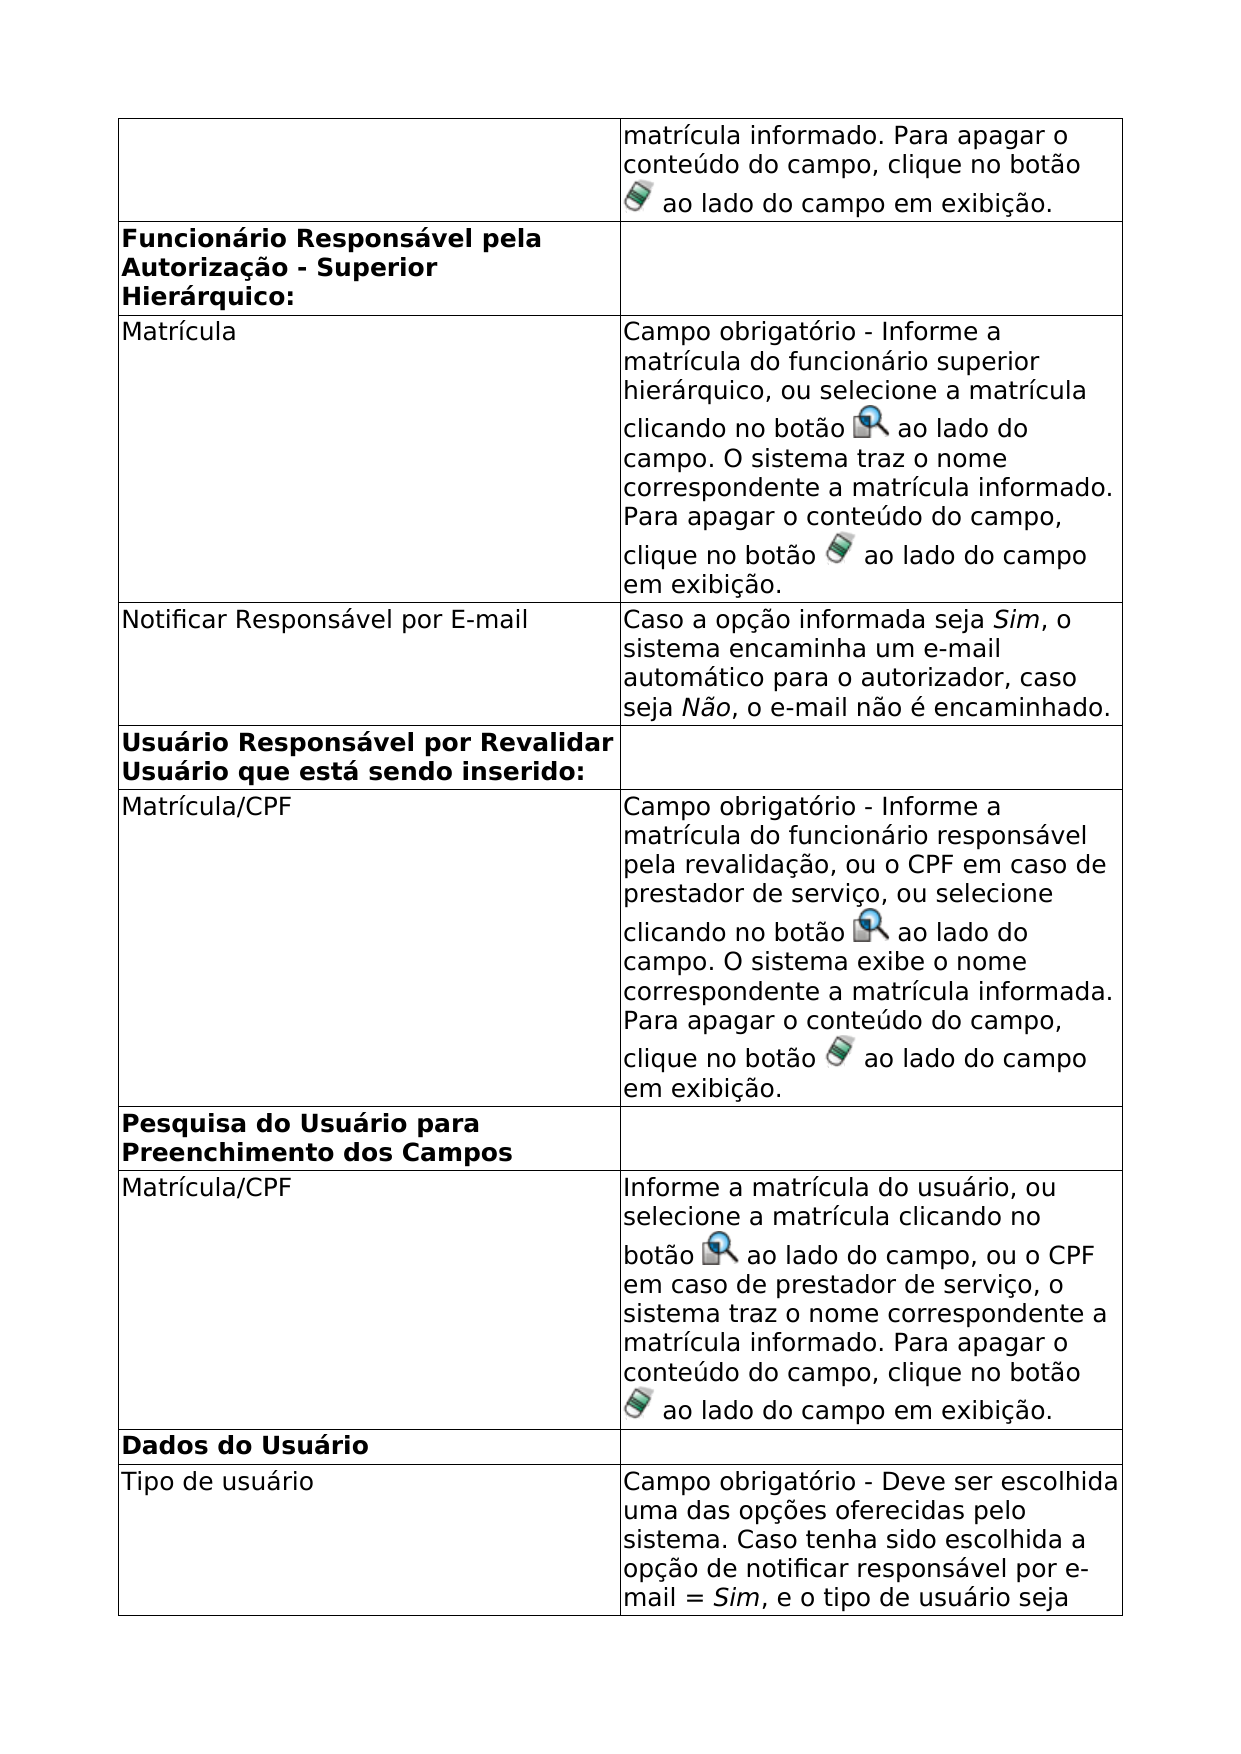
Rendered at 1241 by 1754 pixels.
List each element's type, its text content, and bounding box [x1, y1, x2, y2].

picture [824, 1035, 856, 1068]
table_cell [621, 1107, 1122, 1170]
table_cell Matrícula/CPF [119, 1171, 620, 1428]
table_cell matrícula informado. Para apagar o conteúdo do campo, clique no botão ao lado do campo em exibição. [621, 119, 1122, 221]
picture [702, 1231, 739, 1265]
table_cell Tipo de usuário [119, 1465, 620, 1615]
table_cell Informe a matrícula do usuário, ou selecione a matrícula clicando no botão ao lado do campo, ou o CPF em caso de prestador de serviço, o sistema traz o nome correspondente a matrícula informado. Para apagar o conteúdo do campo, clique no botão ao lado do campo em exibição. [621, 1171, 1122, 1428]
table_cell Notificar Responsável por E-mail [119, 603, 620, 725]
table_cell Pesquisa do Usuário para Preenchimento dos Campos [119, 1107, 620, 1170]
table_cell Matrícula/CPF [119, 790, 620, 1106]
table_cell Campo obrigatório - Informe a matrícula do funcionário superior hierárquico, ou selecione a matrícula clicando no botão ao lado do campo. O sistema traz o nome correspondente a matrícula informado. Para apagar o conteúdo do campo, clique no botão ao lado do campo em exibição. [621, 316, 1122, 602]
table_cell Dados do Usuário [119, 1430, 620, 1464]
table_cell [621, 222, 1122, 314]
table_cell [119, 119, 620, 221]
picture [622, 1386, 655, 1420]
picture [853, 908, 890, 942]
picture [824, 531, 856, 565]
table_cell Matrícula [119, 316, 620, 602]
table_cell [621, 1430, 1122, 1464]
picture [853, 405, 890, 438]
table_cell [621, 726, 1122, 789]
table_cell Caso a opção informada seja Sim, o sistema encaminha um e-mail automático para o autorizador, caso seja Não, o e-mail não é encaminhado. [621, 603, 1122, 725]
table_cell Campo obrigatório - Deve ser escolhida uma das opções oferecidas pelo sistema. Caso tenha sido escolhida a opção de notificar responsável por e-mail = Sim, e o tipo de usuário seja [621, 1465, 1122, 1615]
table_cell Usuário Responsável por Revalidar Usuário que está sendo inserido: [119, 726, 620, 789]
table_cell Campo obrigatório - Informe a matrícula do funcionário responsável pela revalidação, ou o CPF em caso de prestador de serviço, ou selecione clicando no botão ao lado do campo. O sistema exibe o nome correspondente a matrícula informada. Para apagar o conteúdo do campo, clique no botão ao lado do campo em exibição. [621, 790, 1122, 1106]
table_cell Funcionário Responsável pela Autorização - Superior Hierárquico: [119, 222, 620, 314]
picture [622, 179, 655, 213]
